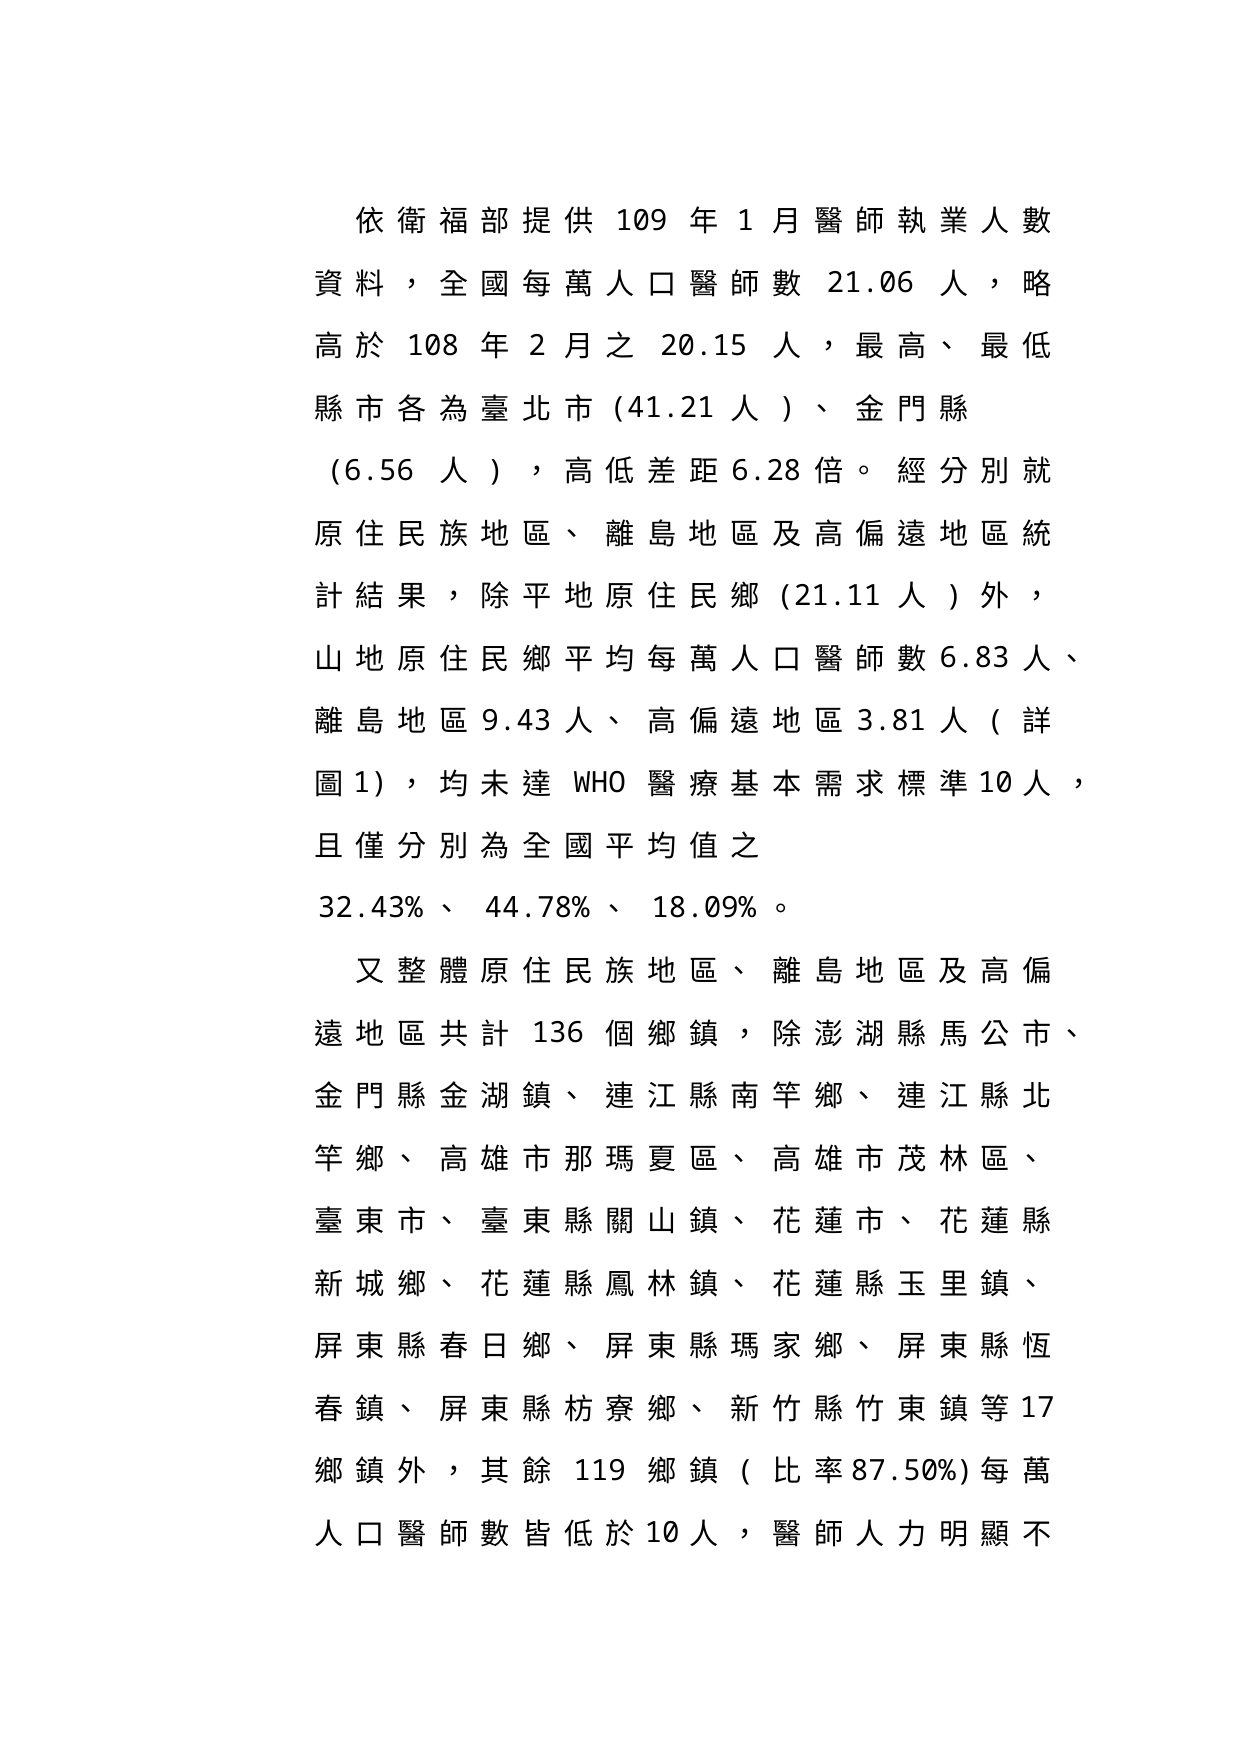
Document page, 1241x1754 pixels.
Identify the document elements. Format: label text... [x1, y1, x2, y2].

text 又整體原住民族地區、離島地區及高偏遠地區共計136個鄉鎮，除澎湖縣馬公市、金門縣金湖鎮、連江縣南竿鄉、連江縣北竿鄉、高雄市那瑪夏區、高雄市茂林區、臺東市、臺東縣關山鎮、花蓮市、花蓮縣新城鄉、花蓮縣鳳林鎮、花蓮縣玉里鎮、屏東縣春日鄉、屏東縣瑪家鄉、屏東縣恆春鎮、屏東縣枋寮鄉、新竹縣竹東鎮等17鄉鎮外，其餘119鄉鎮(比率87.50%)每萬人口醫師數皆低於10人，醫師人力明顯不足。 [271, 927, 1058, 1552]
text 依衛福部提供109年1月醫師執業人數資料，全國每萬人口醫師數21.06人，略高於108年2月之20.15人，最高、最低縣市各為臺北市(41.21人)、金門縣(6.56人)，高低差距6.28倍。經分別就原住民族地區、離島地區及高偏遠地區統計結果，除平地原住民鄉(21.11人)外，山地原住民鄉平均每萬人口醫師數6.83人、離島地區9.43人、高偏遠地區3.81人(詳圖1)，均未達WHO醫療基本需求標準10人，且僅分別為全國平均值之32.43%、44.78%、18.09%。 [271, 177, 1058, 927]
